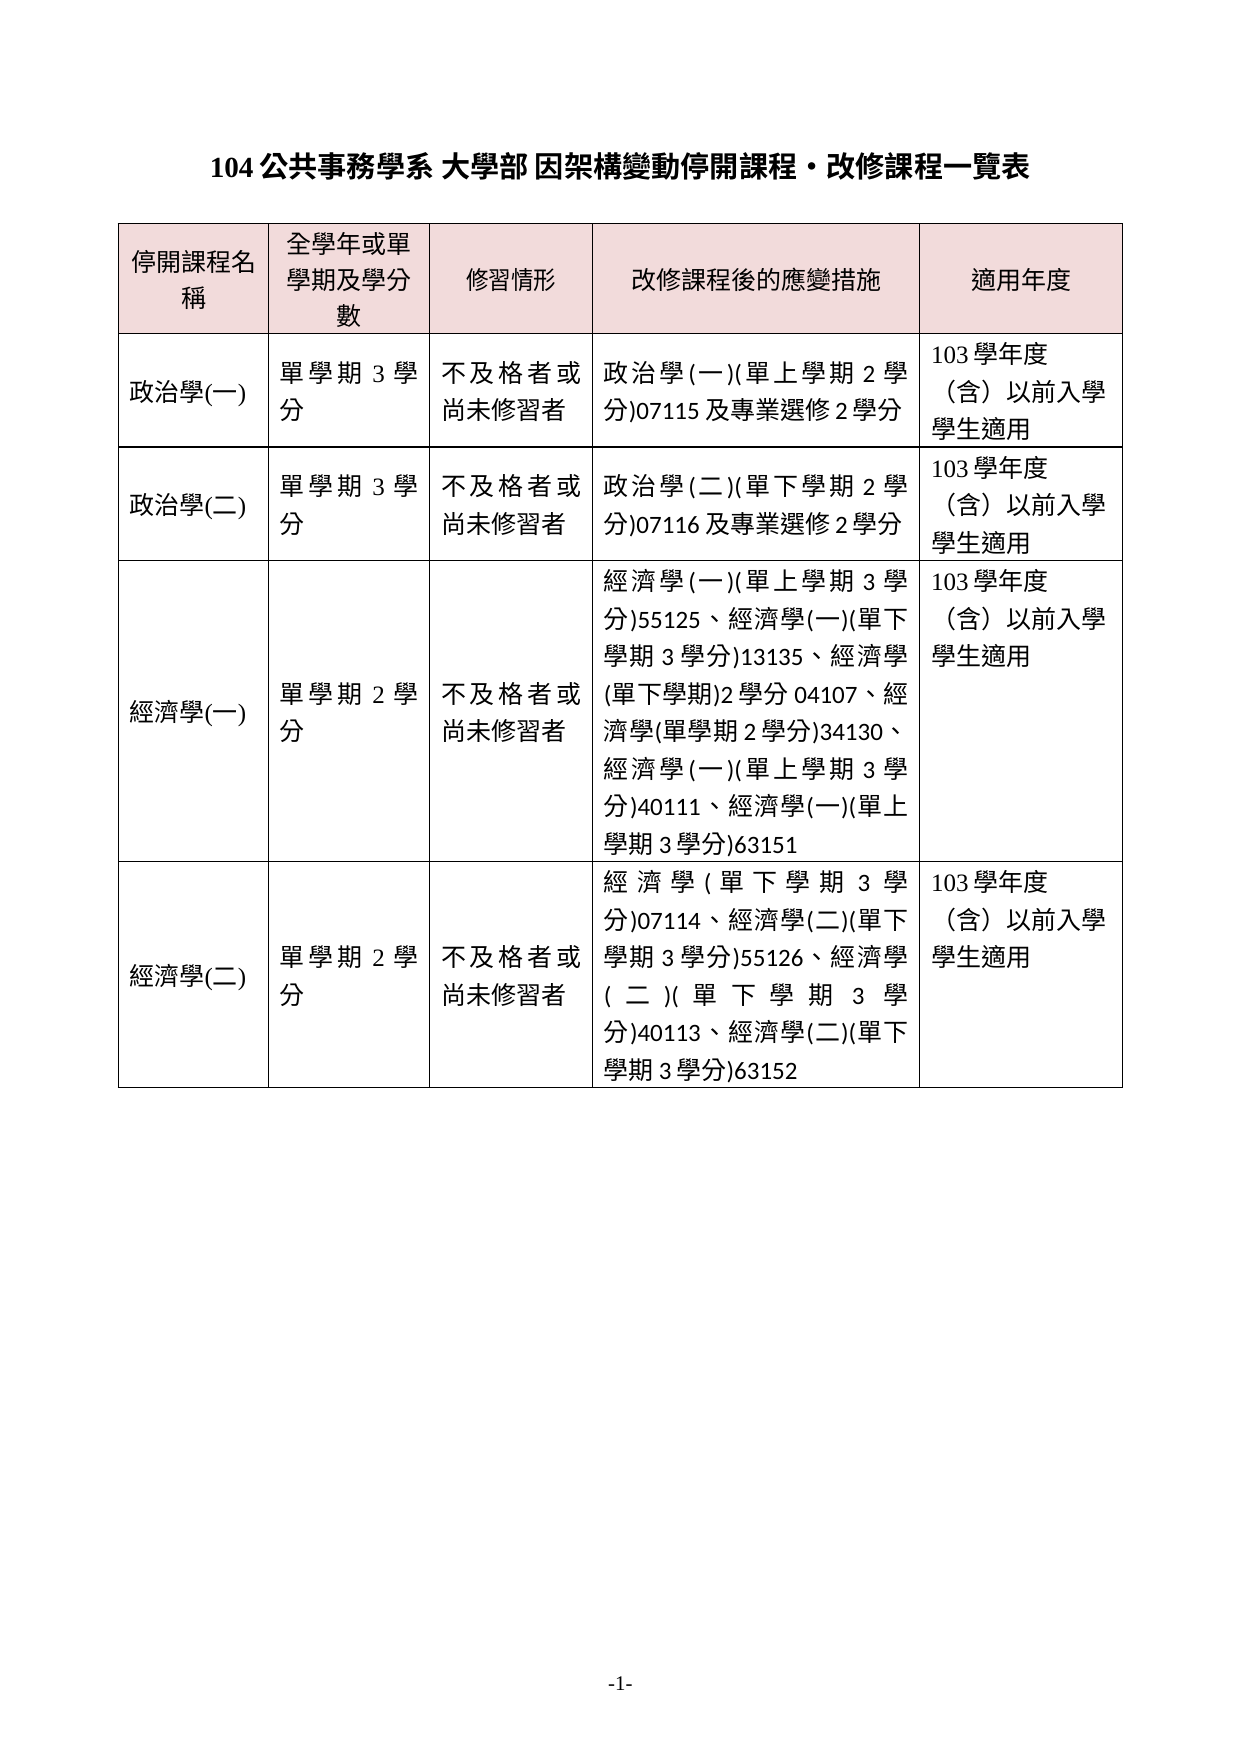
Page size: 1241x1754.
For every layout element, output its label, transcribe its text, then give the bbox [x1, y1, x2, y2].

table_cell 103學年度（含）以前入學學生適用 [920, 448, 1122, 560]
table_cell 不及格者或尚未修習者 [430, 862, 592, 1087]
table_cell 經濟學(單下學期3學分)07114、經濟學(二)(單下學期3學分)55126、經濟學(二)(單下學期3學分)40113、經濟學(二)(單下學期3學分)63152 [593, 862, 919, 1087]
table_header 修習情形 [430, 224, 592, 333]
table_header 全學年或單學期及學分數 [269, 224, 429, 333]
table_cell 經濟學(一) [119, 561, 268, 861]
table_cell 政治學(一)(單上學期2學分)07115及專業選修2學分 [593, 334, 919, 446]
table_cell 不及格者或尚未修習者 [430, 448, 592, 560]
table_cell 單學期3學分 [269, 334, 429, 446]
table_cell 單學期3學分 [269, 448, 429, 560]
table_cell 103學年度（含）以前入學學生適用 [920, 862, 1122, 1087]
table_cell 單學期2學分 [269, 561, 429, 861]
table_cell 103學年度（含）以前入學學生適用 [920, 334, 1122, 446]
table_cell 不及格者或尚未修習者 [430, 561, 592, 861]
table_cell 不及格者或尚未修習者 [430, 334, 592, 446]
table_cell 單學期2學分 [269, 862, 429, 1087]
table_cell 經濟學(一)(單上學期3學分)55125、經濟學(一)(單下學期3學分)13135、經濟學(單下學期)2學分04107、經濟學(單學期2學分)34130、經濟學(一)(單上學期3學分)40111、經濟學(一)(單上學期3學分)63151 [593, 561, 919, 861]
table_cell 103學年度（含）以前入學學生適用 [920, 561, 1122, 861]
table_cell 經濟學(二) [119, 862, 268, 1087]
text 104公共事務學系 大學部 因架構變動停開課程‧改修課程一覽表 [118, 127, 1122, 202]
table_cell 政治學(二)(單下學期2學分)07116及專業選修2學分 [593, 448, 919, 560]
table_cell 政治學(一) [119, 334, 268, 446]
table_cell 政治學(二) [119, 448, 268, 560]
table_header 適用年度 [920, 224, 1122, 333]
table_header 改修課程後的應變措施 [593, 224, 919, 333]
table_header 停開課程名稱 [119, 224, 268, 333]
